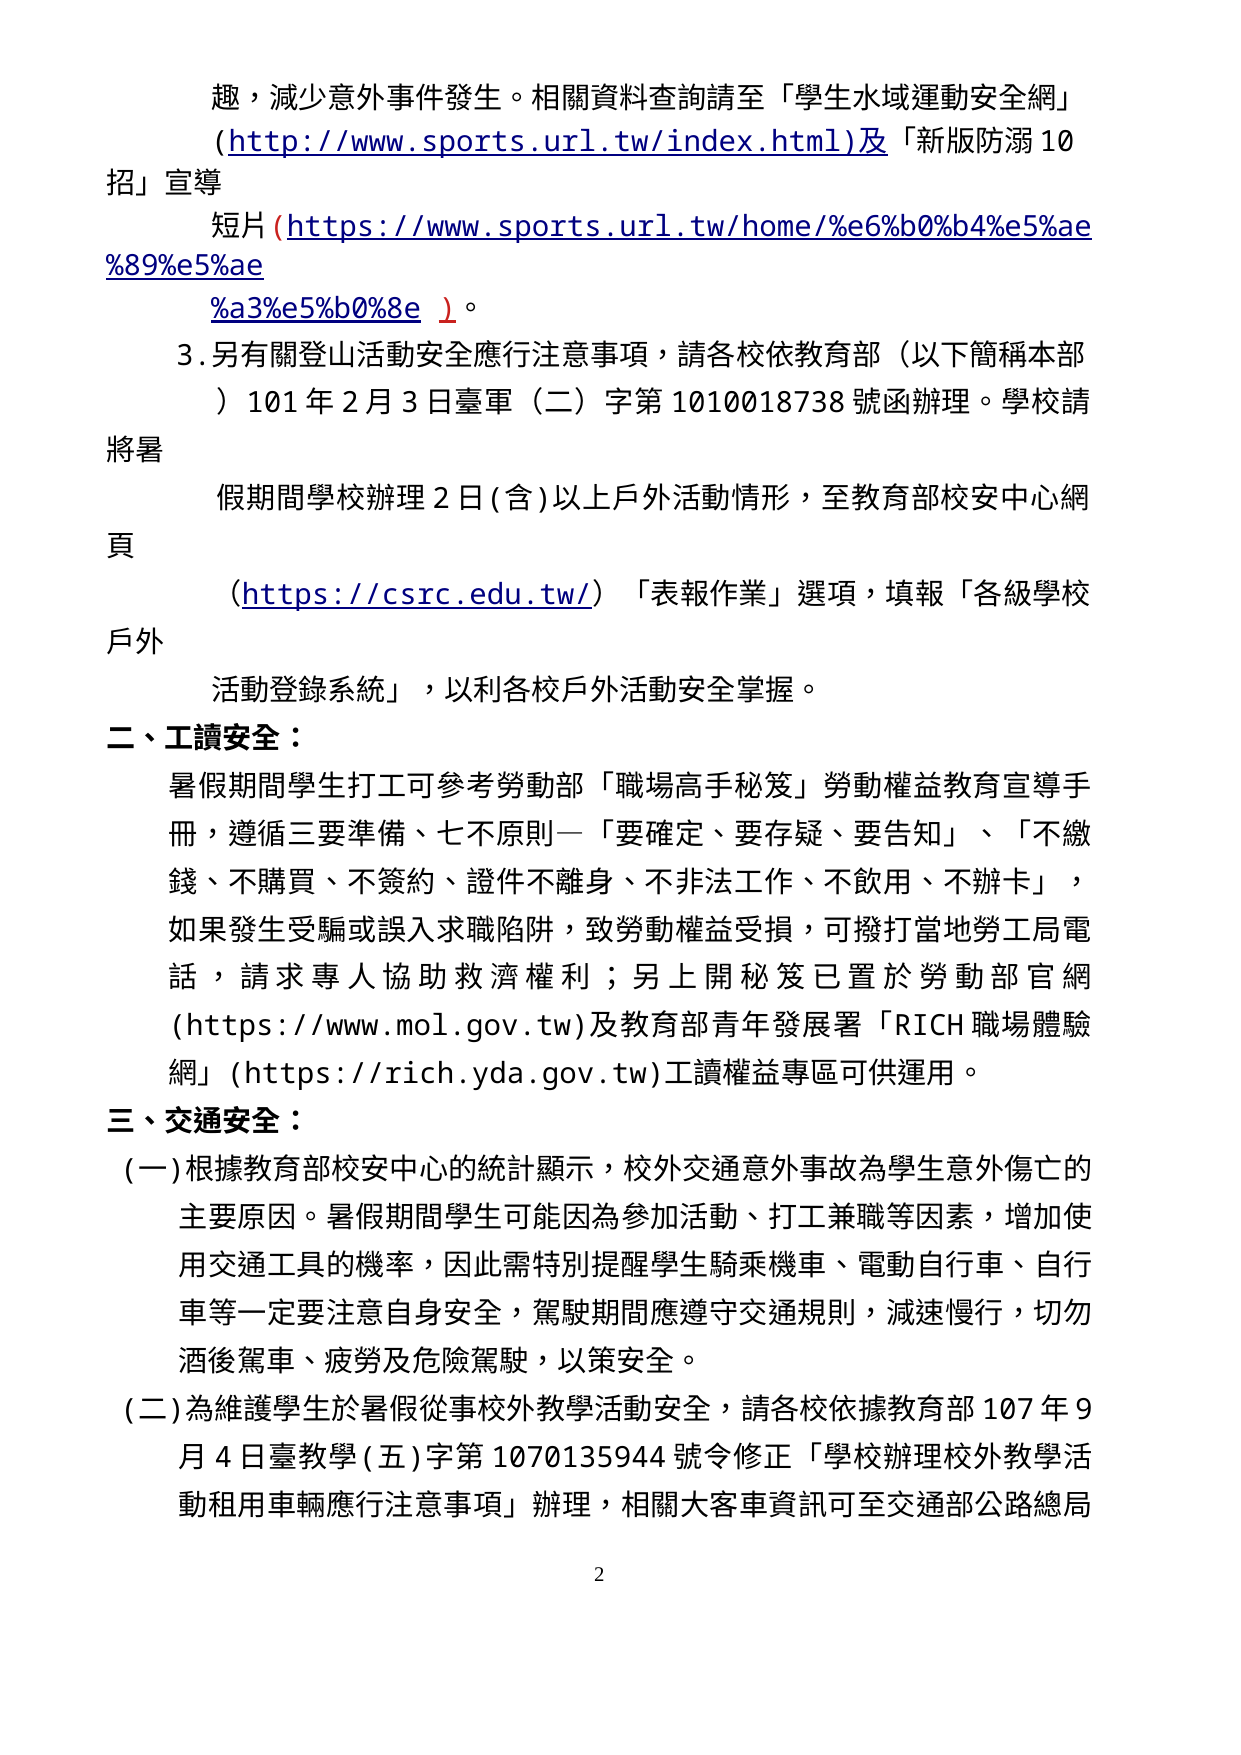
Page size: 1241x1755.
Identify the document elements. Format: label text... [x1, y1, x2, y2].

text 3.另有關登山活動安全應行注意事項，請各校依教育部（以下簡稱本部 [106, 327, 1091, 374]
text 趣，減少意外事件發生。相關資料查詢請至「學生水域運動安全網」 [106, 75, 1093, 117]
text ）101年2月3日臺軍（二）字第1010018738號函辦理。學校請將暑 假期間學校辦理2日(含)以上戶外活動情形，至教育部校安中心網頁 （https://csrc.edu.tw/）「表報作業」選項，填報「各級學校戶外 活動登錄系統」，以利各校戶外活動安全掌握。 [106, 374, 1091, 710]
text (http://www.sports.url.tw/index.html)及「新版防溺10招」宣導 [106, 117, 1093, 202]
text 短片(https://www.sports.url.tw/home/%e6%b0%b4%e5%ae%89%e5%ae [106, 202, 1093, 284]
text 三、交通安全： [106, 1093, 1091, 1141]
text %a3%e5%b0%8e )。 [106, 284, 1093, 327]
text (二)為維護學生於暑假從事校外教學活動安全，請各校依據教育部107年9月4日臺教學(五)字第1070135944號令修正「學校辦理校外教學活動租用車輛應行注意事項」辦理，相關大客車資訊可至交通部公路總局 [120, 1381, 1093, 1524]
text (一)根據教育部校安中心的統計顯示，校外交通意外事故為學生意外傷亡的主要原因。暑假期間學生可能因為參加活動、打工兼職等因素，增加使用交通工具的機率，因此需特別提醒學生騎乘機車、電動自行車、自行車等一定要注意自身安全，駕駛期間應遵守交通規則，減速慢行，切勿酒後駕車、疲勞及危險駕駛，以策安全。 [120, 1141, 1093, 1381]
text 暑假期間學生打工可參考勞動部「職場高手秘笈」勞動權益教育宣導手冊，遵循三要準備、七不原則—「要確定、要存疑、要告知」、「不繳錢、不購買、不簽約、證件不離身、不非法工作、不飲用、不辦卡」，如果發生受騙或誤入求職陷阱，致勞動權益受損，可撥打當地勞工局電話，請求專人協助救濟權利；另上開秘笈已置於勞動部官網(https://www.mol.gov.tw)及教育部青年發展署「RICH職場體驗網」(https://rich.yda.gov.tw)工讀權益專區可供運用。 [168, 758, 1091, 1093]
text 二、工讀安全： [106, 710, 1091, 758]
